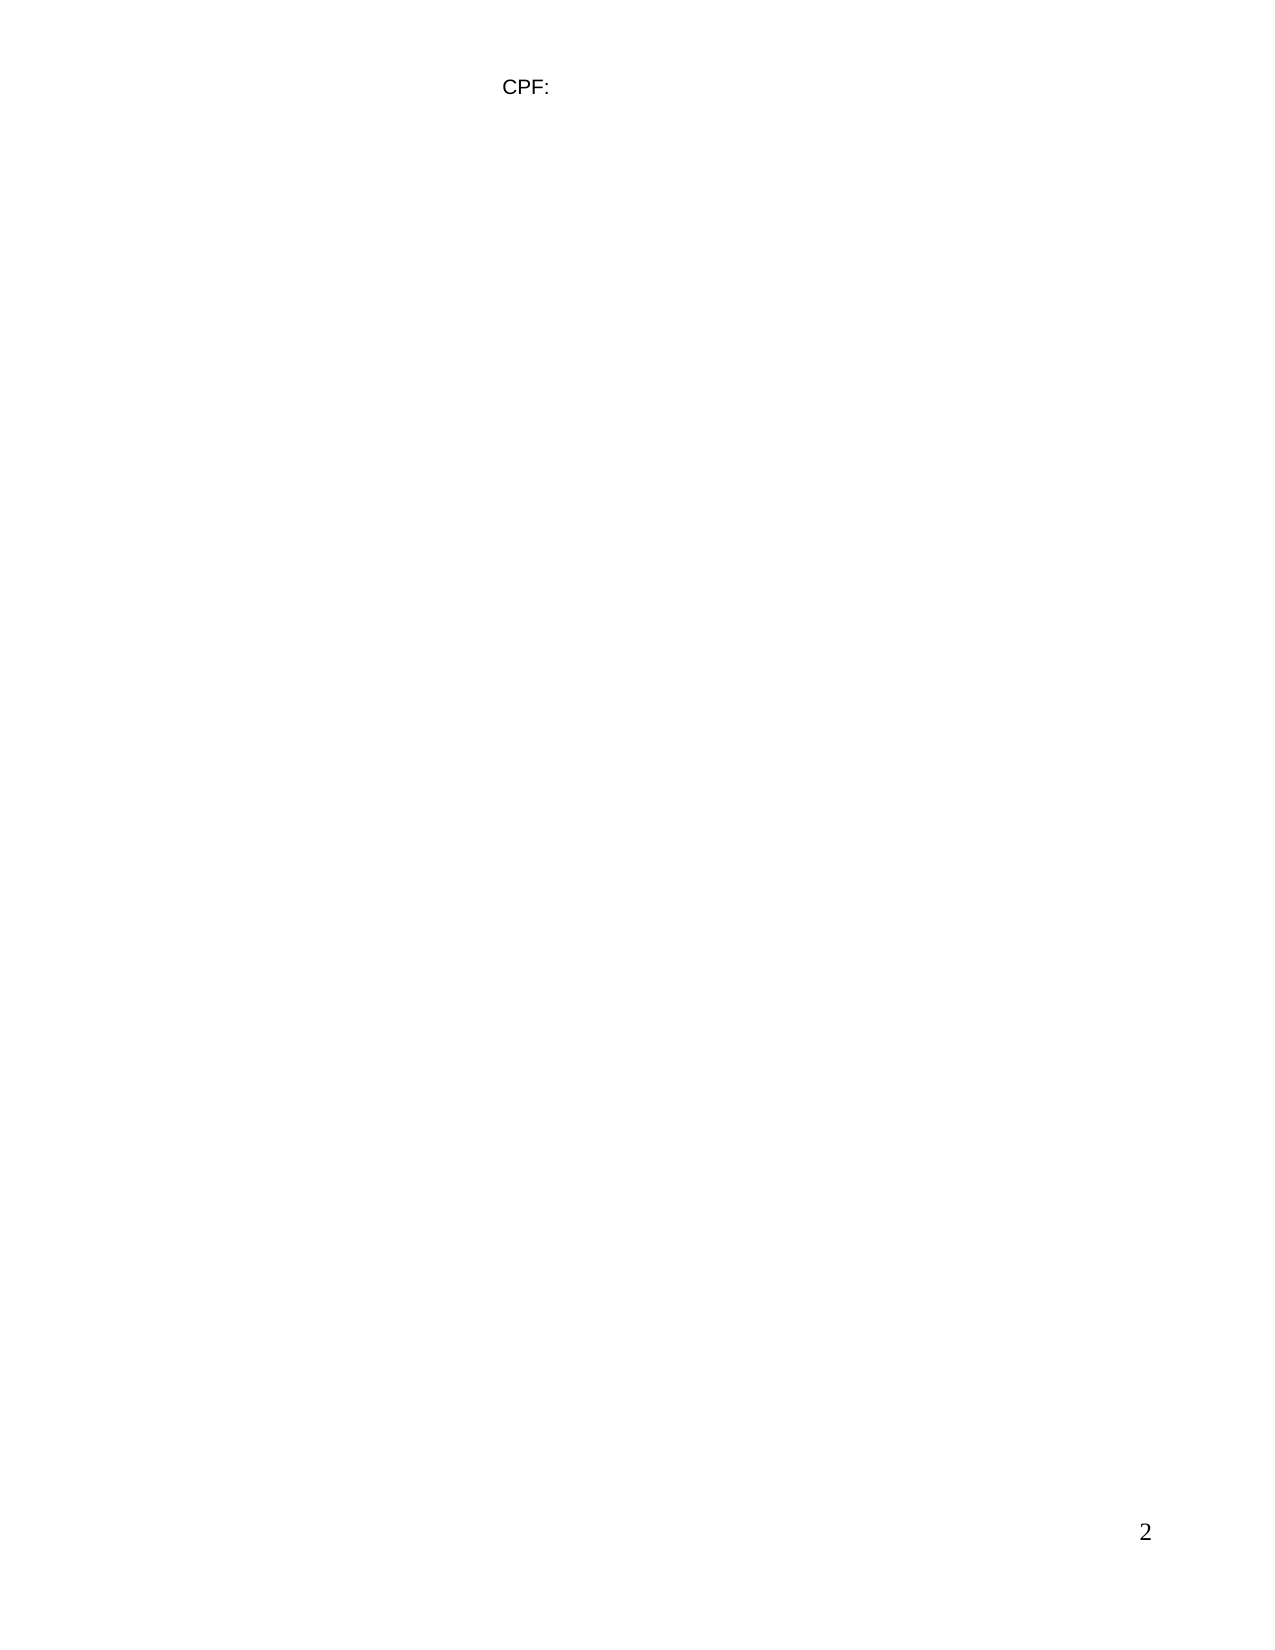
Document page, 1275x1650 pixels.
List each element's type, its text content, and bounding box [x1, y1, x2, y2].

text CPF: [502, 75, 1152, 99]
